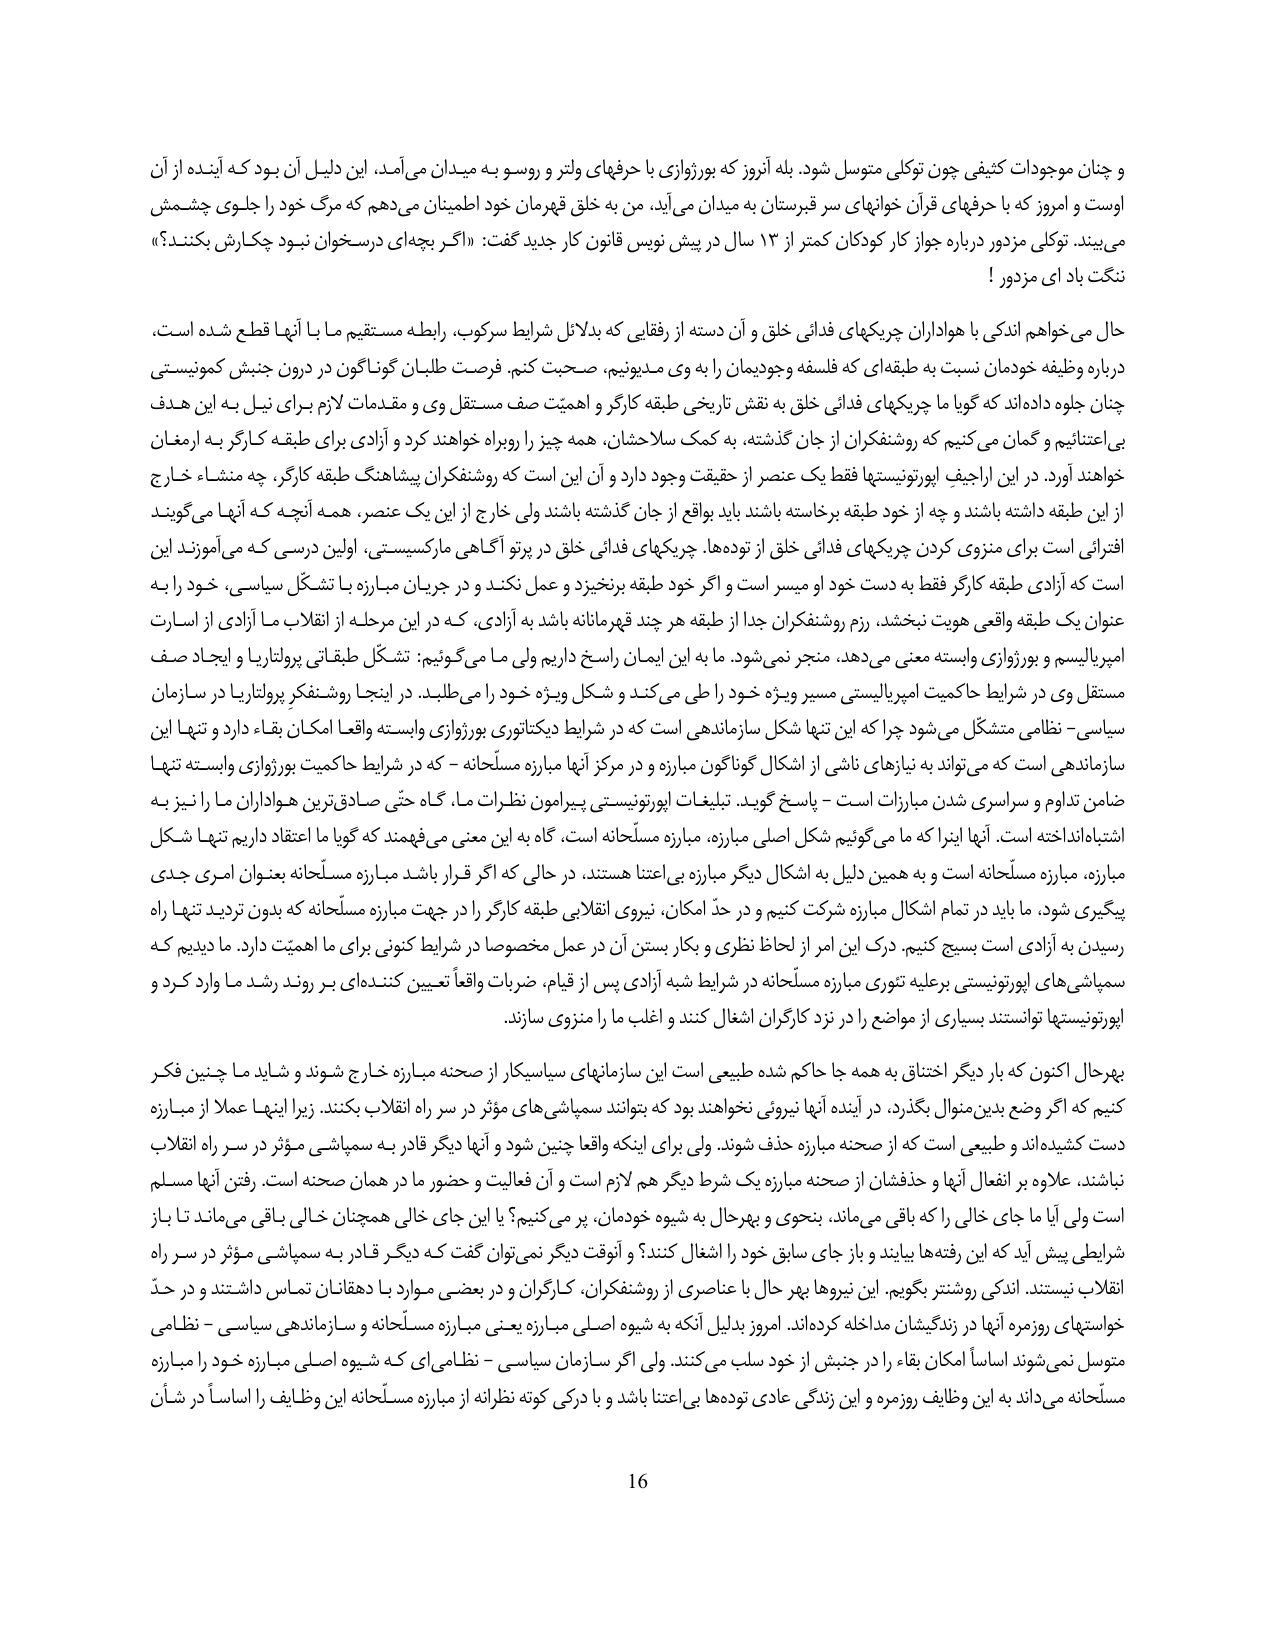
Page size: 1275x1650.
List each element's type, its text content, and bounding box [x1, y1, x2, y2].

text حال می‌خواهم اندکی با هواداران چریکهای فدائی خلق و آن دسته از رفقایی که بدلائل شرایط سرکوب، رابطه مستقیم ما با آنها قطع شده است، درباره وظیفه خودمان نسبت به طبقه‌ای که فلسفه وجودیمان را به وی مدیونیم، صحبت کنم. فرصت طلبان گوناگون در درون جنبش کمونیستی چنان جلوه داده‌اند که گویا ما چریکهای فدائی خلق به نقش تاریخی طبقه کارگر و اهمیّت صف مستقل وی و مقدمات لازم برای نیل به این هدف بی‌اعتنائیم و گمان می‌کنیم که روشنفکران از جان گذشته، به کمک سلاحشان، همه چیز را روبراه خواهند کرد و آزادی برای طبقه کارگر به ارمغان خواهند آورد. در این اراجیفِ اپورتونیستها فقط یک عنصر از حقیقت وجود دارد و آن این است که روشنفکران پیشاهنگ طبقه کارگر، چه منشاء خارج از این طبقه داشته باشند و چه از خود طبقه برخاسته باشند باید بواقع از جان گذشته باشند ولی خارج از این یک عنصر، همه آنچه که آنها می‌گویند افترائی است برای منزوی کردن چریکهای فدائی خلق از توده‌ها. چریکهای فدائی خلق در پرتو آگاهی مارکسیستی، اولین درسی که می‌آموزند این است که آزادی طبقه کارگر فقط به دست خود او میسر است و اگر خود طبقه برنخیزد و عمل نکند و در جریان مبارزه با تشکّل سیاسی، خود را به عنوان یک طبقه واقعی هویت نبخشد، رزم روشنفکران جدا از طبقه هر چند قهرمانانه باشد به آزادی، که در این مرحله از انقلاب ما آزادی از اسارت امپریالیسم و بورژوازی وابسته معنی می‌دهد، منجر نمی‌شود. ما به این ایمان راسخ داریم ولی ما می‌گوئیم: تشکّل طبقاتی پرولتاریا و ایجاد صف مستقل وی در شرایط حاکمیت امپریالیستی مسیر ویژه خود را طی می‌کند و شکل ویژه خود را می‌طلبد. در اینجا روشنفکرِ پرولتاریا در سازمان سیاسی- نظامی متشکّل می‌شود چرا که این تنها شکل سازماندهی است که در شرایط دیکتاتوری بورژوازی وابسته واقعا امکان بقاء دارد و تنها این سازماندهی است که می‌تواند به نیازهای ناشی از اشکال گوناگون مبارزه و در مرکز آنها مبارزه مسلّحانه - که در شرایط حاکمیت بورژوازی وابسته تنها ضامن تداوم و سراسری شدن مبارزات است - پاسخ گوید. تبلیغات اپورتونیستی پیرامون نظرات ما، گاه حتّی صادق‌ترین هواداران ما را نیز به اشتباه‌انداخته است. آنها اینرا که ما می‌گوئیم شکل اصلی مبارزه، مبارزه مسلّحانه است، گاه به این معنی می‌فهمند که گویا ما اعتقاد داریم تنها شکل مبارزه، مبارزه مسلّحانه است و به همین دلیل به اشکال دیگر مبارزه بی‌اعتنا هستند، در حالی که اگر قرار باشد مبارزه مسلّحانه بعنوان امری جدی پیگیری شود، ما باید در تمام اشکال مبارزه شرکت کنیم و در حدّ امکان، نیروی انقلابی طبقه کارگر را در جهت مبارزه مسلّحانه که بدون تردید تنها راه رسیدن به آزادی است بسیج کنیم. درک این امر از لحاظ نظری و بکار بستن آن در عمل مخصوصا در شرایط کنونی برای ما اهمیّت دارد. ما دیدیم که سمپاشی‌های اپورتونیستی برعلیه تئوری مبارزه مسلّحانه در شرایط شبه آزادی پس از قیام، ضربات واقعاً تعیین کننده‌ای بر روند رشد ما وارد کرد و اپورتونیستها توانستند بسیاری از مواضع را در نزد کارگران اشغال کنند و اغلب ما را منزوی سازند. [150, 312, 1125, 1035]
text بهرحال اکنون که بار دیگر اختناق به همه جا حاکم شده طبیعی است این سازمانهای سیاسیکار از صحنه مبارزه خارج شوند و شاید ما چنین فکر کنیم که اگر وضع بدین‌منوال بگذرد، در آینده آنها نیروئی نخواهند بود که بتوانند سمپاشی‌های مؤثر در سر راه انقلاب بکنند. زیرا اینها عملا از مبارزه دست کشیده‌اند و طبیعی است که از صحنه مبارزه حذف شوند. ولی برای اینکه واقعا چنین شود و آنها دیگر قادر به سمپاشی مؤثر در سر راه انقلاب نباشند، علاوه بر انفعال آنها و حذفشان از صحنه مبارزه یک شرط دیگر هم لازم است و آن فعالیت و حضور ما در همان صحنه است. رفتن آنها مسلم است ولی آیا ما جای خالی را که باقی می‌ماند، بنحوی و بهرحال به شیوه خودمان، پر می‌کنیم؟ یا این جای خالی همچنان خالی باقی می‌ماند تا باز شرایطی پیش آید که این رفته‌ها بیایند و باز جای سابق خود را اشغال کنند؟ و آنوقت دیگر نمی‌توان گفت که دیگر قادر به سمپاشی مؤثر در سر راه انقلاب نیستند. اندکی روشنتر بگویم. این نیروها بهر حال با عناصری از روشنفکران، کارگران و در بعضی موارد با دهقانان تماس داشتند و در حدّ خواستهای روزمره آنها در زندگیشان مداخله کرده‌اند. امروز بدلیل آنکه به شیوه اصلی مبارزه یعنی مبارزه مسلّحانه و سازماندهی سیاسی - نظامی متوسل نمی‌شوند اساساً امکان بقاء را در جنبش از خود سلب می‌کنند. ولی اگر سازمان سیاسی - نظامی‌ای که شیوه اصلی مبارزه خود را مبارزه مسلّحانه می‌داند به این وظایف روزمره و این زندگی عادی توده‌ها بی‌اعتنا باشد و با درکی کوته نظرانه از مبارزه مسلّحانه این وظایف را اساساً در شأن خود نداند و یا به آنها اهمیّت ندهد و یا با یک پیشداوری ساده و یک الگوبرداری بی‌محتوی از وضعیت سال ۴۹ و آنچه در آنزمان و قبل از آغاز مبارزه مسلّحانه گفته شده اینکارها را برای خود غیر ممکن بداند و یا عجز خود از سازماندهی مبارزه - به شیوه‌ای که مبارزه مسلحانه، درعینِ رابطۀ پیشاهنگ با زندگی روزمرۀ توده‌ها، جریان یابد - را با این استدلال ساده که تماس توده‌ای و دخالت در زندگی روزمرۀ توده‌ها امنیت هسته‌های مسلّح را به خطر می‌اندازد بکناری بگذارد آنوقت تعجبی نخواهد داشت که توده‌ها علیرغم همه فداکاریهائی که پیشاهنگ مسلّح انجام می‌دهد باز چشم براه کسانی باشند که زمانی برای مسائل روزمرۀ آنها دلسوزی می‌کرده‌اند. پس ضامن این سخن که سازمانهای سیاسی‌کار در شرایط کنونی از بین رفتنی هستند، و در اصول کاملاً درست است، مبارزه همه جانبه‌ای است که با تکیه به مبارزه مسلّحانه بعنوان شکل اصلی از طرف سازمان سیاسی - نظامی صورت می‌گیرد. ما باید هنر آنرا داشته باشیم که در حاشیه چارچوبه اصلی یک سازمان سیاسی - نظامی آنچنان تشکلهائی بوجود آوریم که امکان تأثیرگذاری ما را در تمام اشکال مبارزه توده‌ها و حتّی عادات و فرهنگ آنها فراهم نماید. ما باید همانطور که پیش از این هم گفته‌ایم چنان قدرت سازماندهی داشته باشیم و در عین پایداری بر اصول از چنان انعطافی برخوردار باشیم که بتوانیم در همه صحنه‌های زندگی توده‌ها حاضر باشیم و بتوانیم تمام نیروها را در جهت مبارزه ضدّ امپریالیستی بسیج کنیم. اگر ما هر کس را فقط با معیار اینکه در شرایط تماس ما می‌تواند اسلحه بردارد و مانند یک چریک فدائی تمام و کمال به سازمان سیاسی - نظامی بپیوندد ارزیابی کنیم و هرگونه استفاده از عناصری را که از این حدّ کمترند خلاف مشی خود بدانیم عناصر بسیاری را عاطل و باطل رها کرده‌ایم که بهرحال می‌شد در اشکال دیگر مبارزاتی از آنها استفاده کرد و در جریان همین مبارزات حتّی از آنها چریک فدائی واقعی ساخت. در عین حال این عناصری که از طرف ما مورد بی‌اعتنائی قرار می‌گیرند در شرایط دیگری و با آمادگی کامل پایگاه وسیعی را برای اپورتونیستها تشکیل خواهند داد، اپورتونیستهائی که احیاناً بهرگونه مجامله و چاپلوسی از این عناصر برای رونق کسب و کار خود تن می‌دهند. [150, 1053, 1125, 1415]
text بهرحال حضور فعال و تعیین کننده طبقه کارگر چه در جنبش اعتصابی و چه در تظاهرات خیابانی و بالاخره در قیام ۲۱ و ۲۲ بهمن کافی بود تا امپریالیسم و سگهای زنجیریش در میان آن تودۀ عظیم بظاهر بی‌شکل، که گاه بدون حتّی احساس تفاوت طبقاتی در کنار هم در مقابل رژیم وابسته به امپریالیسم شاه ایستاده بودند، چهره دشمن اصلی خود یعنی طبقۀ کارگر ایران را بشناسد و در تجدید آرایش هجوم سیاسی، نظامی، اقتصادی و فرهنگی خویش لبه تیز حمله‌اش را متوجه این طبقه کند. در عین حال طبقه کارگر نیز با همه نواقص خود از لحاظ سطح تکامل تاریخی و تشکّل سیاسی، گاه حتّی به شکل غریزی پس از ۲۲ بهمن ۵۷ و خیلی زودتر از سایر طبقات و قشرهای خلق، متوجه شد که کار قیام بعلت عدم تشکّل وی بعنوان طبقه مستقل به شکست کشیده شده است و بهمین دلیل با سرعت بفکر تشکّل خویش در همه زمینه‌ها افتاد و گرچه در اینراه به دلیل عدم تجربه، خودِ طبقه و روشنفکرانش اغلب به دام روشهای فرصت طلبانه پیشنهادی اپورتونیستهای کهنه‌کار افتاد ولی با وجود این، طبقه گامهای عملی بزرگی برداشت که مسلماً دستاوردهای تئوریک گرانبهایی برای مبارزات آینده او خواهد داشت. رژیم جمهوری اسلامی با حملات سازمانیافته خود علیه طبقه کارگر، نه تنها آن تشکلهائی را که این طبقه در جریان قیام و ماههای پس از آن بوجود آورده بود، در‌هم شکست، بلکه حتّی آن حقوقی را نیز که پیش از این در زمان شاه لااقل روی کاغذ برای طبقه کارگر شناخته شده بود، بکلی از بین برد و یکبار دیگر در عمل نشان داد که تحت دیکتاتوری بورژوازی وابسته هیچ حقی برای هیچ طبقه‌ای از هجوم حکومت مصون نیست و تا وقتی که این دیکتاتوری برقرار است، هر حقی همواره در معرض تعدی قدرت دولتی قرار دارد. طبقه کارگر در عین اینکه برای تحقق خواستهای آنی خود مبارزه می‌کند باید بداند، و بنظر من در حال حاضر با تجربه این پنج سال اخیر کم و بیش بروشنی می‌داند، که تثبیت کمترین حقی برای او در واقع به برانداختن حاکمیت امپریالیسم از کشور ما موکول است. جمهوری اسلامی قانون سود ویژه را به این دلیل که گویا قانونی ظالمانه و شاهنشاهی است لغو کرد. البتّه در این که سود ویژه یکی از اشکال عقب مانده و وحشیانه استثمار سرمایه‌داری را منعکس می‌کند حرفی نیست ولی آنها که این قانون را لغو می‌کردند و آن دلایل ظاهرالصلاح را می‌آوردند و گاهی هم ابلهانی از صف خلق را به تأیید خود وامی‌داشتند قصدشان این نبود که یک نهاد ارتجاعی سرمایه‌داری نامتکامل را از روابط کارگر و سرمایه دار حذف کنند بلکه خیلی ساده قصدشان این بود که آن بخش از حقوق کارگران را که به این صورت پرداخت می‌شد لغو کنند و حق نظارت هر چند جزئی کارگران را بر دخل و خرج کارخانه‌ها که در شرایط بعد از قیام امکان تحققش فراهم شده بود از بین ببرنند. پس از این، زمزمه براه‌انداختند که قانون کار هم شاهنشاهی است و ابلهانی از صف خلق نیز حرف آنها را تکرار کردند. بله قانون کار هم شاهنشاهی است، آنرا لغو می‌کنیم. دو سالی در برزخ گذشت. هرجا که در قانون کار شاهنشاهی حقی برای کارگران شناخته شده بود و کارگران مطالبه کردند رژیم جمهوری اسلامی گفت: «این قانون کارِ شاهنشاهی است، شما به قانون کار شاهنشاهی استناد می‌کنید، آنکه دیگر معتبر نیست» و هرجا که همین قانونِ کار حقوق سرمایه داران را تصریح می‌کرد به استناد اینکه تا تصویب قانون جدید قانون سابق معتبر است، رژیم جمهوری اسلامی آنرا به معرض اجرا می‌گذاشت و فقط پس از سرکوب خونین و اعدامهای دسته جمعی روشنفکرانِ انقلابی و کارگران مبارز بود که رژیم جمهوری اسلامی زمان را برای تنظیم قانون کار ایده آل خود مناسب دید. بله سرمایه داران بی‌جهت و صرفاً به سائقه خون آشامی نیست که به جلادی زحمتکشان و روشنفکران آنان می‌پردازند. آنان برای منافع مادّی خویش چنین می‌کنند. آنها هزاران نفر را به چوبه‌های دار می‌بندند تا از جمله زمینه برای تنظیم قانون کار جمهوری اسلامی و در نتیجه استثمار وحشیانه از طرف بورژوازی وابسته به امپریالیسم فراهم شود. وقتی بتدریج مفاد نیمه علنی پیش نویس قانون کار به بیرون درز کرد بهتر می‌شد یکی از مهمترین دلایل جمهوری اسلامی را برای آن اعدامهای وحشیانه فهمید، قانون جدید کار همه چیز را و حتّی نام کارگر را از او سلب می‌کرد. توکلیِ دلقک در پاسخ به این سؤال که چرا بیمه و بازنشستگی و حداقل دستمزد و حداکثر ساعت کار و حداقل سن کار و غیره و غیره در این لایحه برای کارگران شناخته نشده است جوابهایی از این قبیل داد که اگر کارگری نتوانست کار کند و یا خرجش تکاپوی دخلش را نداد باید در درجه اول خانواده‌اش و در درجه دوم اقوام نزدیکش مخارج او را تأمین کنند و در درجه سوم صدقه و خمس و ذکات به آنها داده می‌شود. شوخی سرنوشت را می‌بینید، نوکران و گدایانی که قرنها از صدقه و خمس و ذکات امرار معاش می‌کردند، امروزِ روزی کارگران را به صدقه و خمس و ذکات حواله می‌کنند. من اکنون که این حرفها را بخاطر می‌آورم در عین اینکه متأثر می‌شوم به این هم فکر می‌کنم که در این وضع تأثر آور عنصری است که در نهایت مایه امیدواری است و آن اینکه کارِ امپریالیسم در کشور ما به چنان فلاکتی افتاده که مجبور است برای بقای خود و شرایط استثمارش به چنین دلایل حقیر و چنان موجودات کثیفی چون توکلی متوسل شود. بله آنروز که بورژوازی با حرفهای ولتر و روسو به میدان می‌آمد، این دلیل آن بود که آینده از آن اوست و امروز که با حرفهای قرآن خوانهای سر قبرستان به میدان می‌آید، من به خلق قهرمان خود اطمینان می‌دهم که مرگ خود را جلوی چشمش می‌بیند. توکلی مزدور درباره جواز کار کودکان کمتر از ۱۳ سال در پیش نویس قانون کار جدید گفت: «اگر بچه‌ای درسخوان نبود چکارش بکنند؟» ننگت باد ‌ای مزدور ! [150, 150, 1125, 294]
